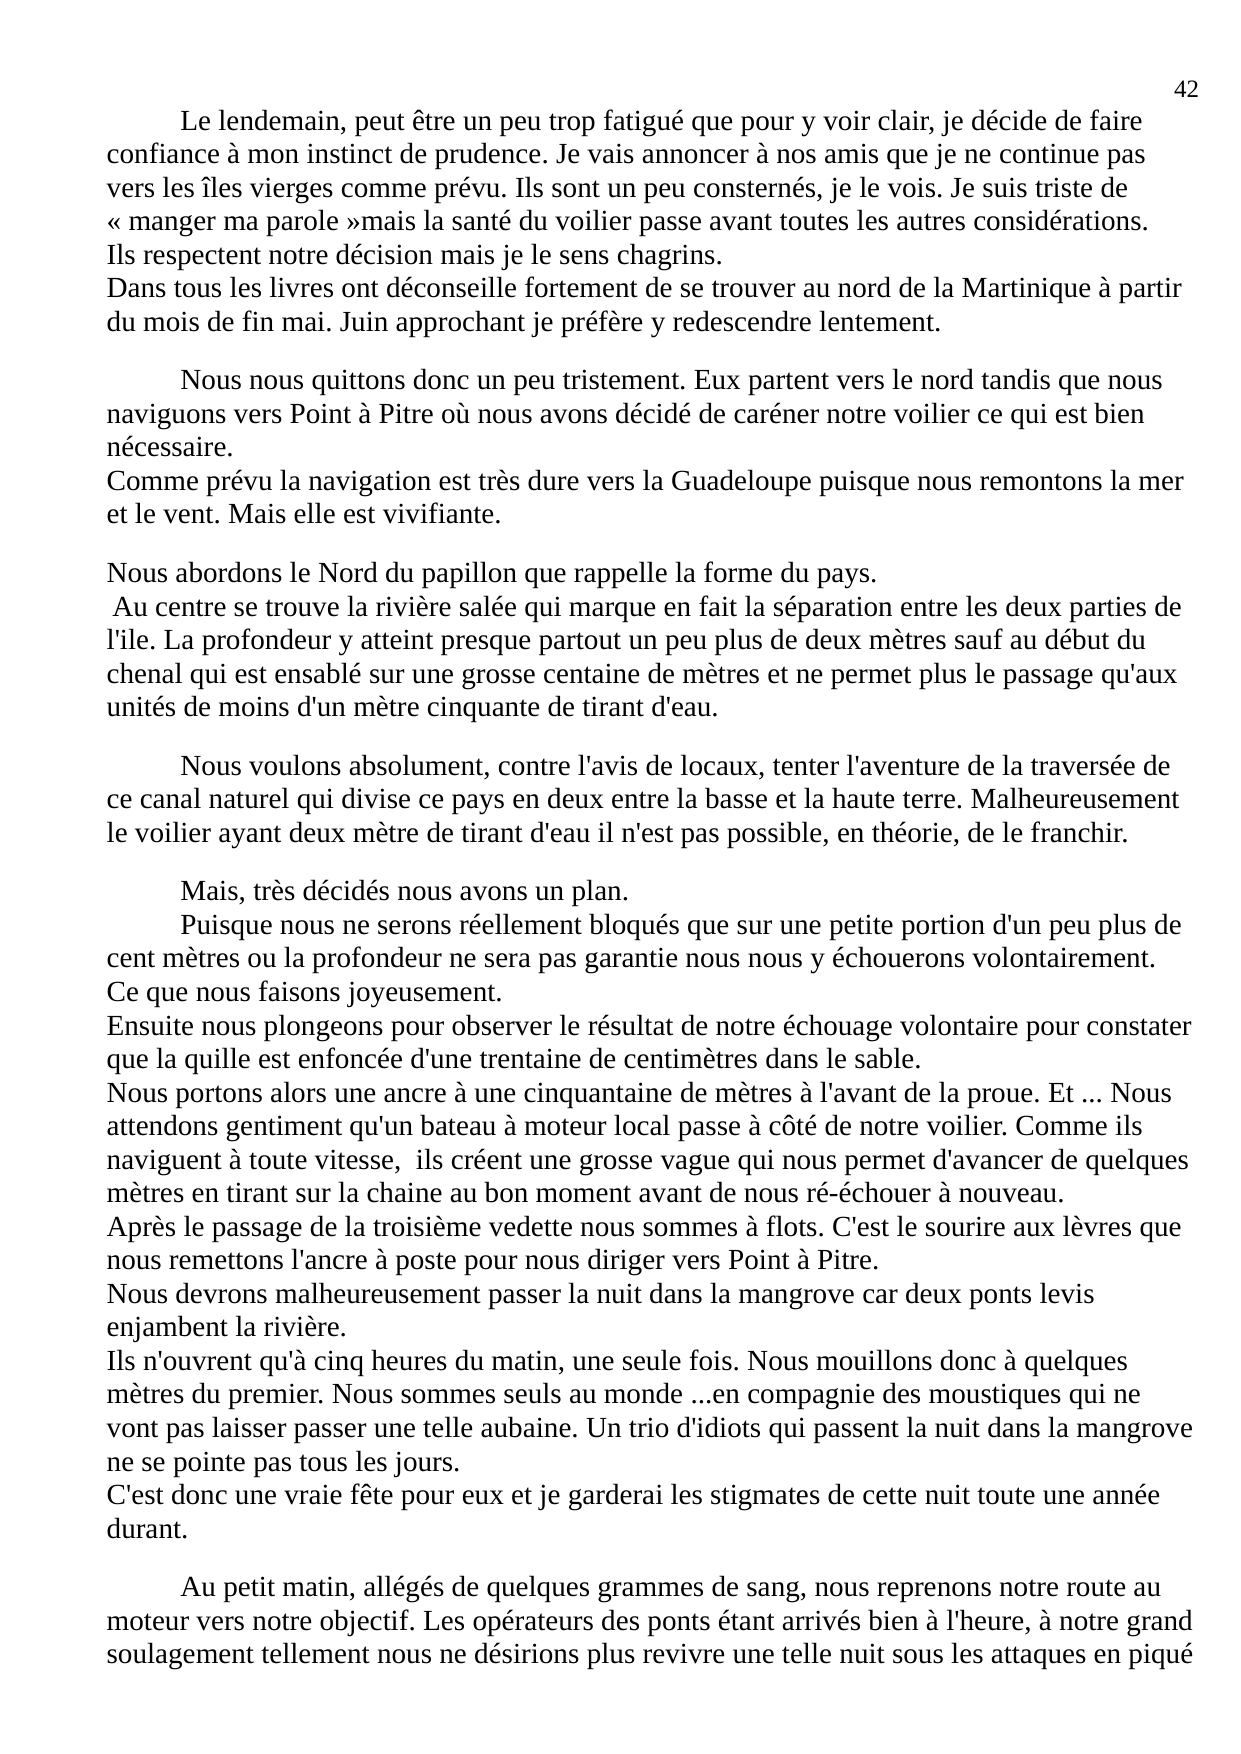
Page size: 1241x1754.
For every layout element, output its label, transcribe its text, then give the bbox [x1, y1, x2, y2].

text Nous voulons absolument, contre l'avis de locaux, tenter l'aventure de la traversée de ce canal naturel qui divise ce pays en deux entre la basse et la haute terre. Malheureusement le voilier ayant deux mètre de tirant d'eau il n'est pas possible, en théorie, de le franchir. [106, 748, 1199, 848]
text Nous abordons le Nord du papillon que rappelle la forme du pays. Au centre se trouve la rivière salée qui marque en fait la séparation entre les deux parties de l'ile. La profondeur y atteint presque partout un peu plus de deux mètres sauf au début du chenal qui est ensablé sur une grosse centaine de mètres et ne permet plus le passage qu'aux unités de moins d'un mètre cinquante de tirant d'eau. [106, 555, 1199, 723]
text Au petit matin, allégés de quelques grammes de sang, nous reprenons notre route au moteur vers notre objectif. Les opérateurs des ponts étant arrivés bien à l'heure, à notre grand soulagement tellement nous ne désirions plus revivre une telle nuit sous les attaques en piqué [106, 1569, 1199, 1670]
text Mais, très décidés nous avons un plan. Puisque nous ne serons réellement bloqués que sur une petite portion d'un peu plus de cent mètres ou la profondeur ne sera pas garantie nous nous y échouerons volontairement. Ce que nous faisons joyeusement. Ensuite nous plongeons pour observer le résultat de notre échouage volontaire pour constater que la quille est enfoncée d'une trentaine de centimètres dans le sable. Nous portons alors une ancre à une cinquantaine de mètres à l'avant de la proue. Et ... Nous attendons gentiment qu'un bateau à moteur local passe à côté de notre voilier. Comme ils naviguent à toute vitesse, ils créent une grosse vague qui nous permet d'avancer de quelques mètres en tirant sur la chaine au bon moment avant de nous ré-échouer à nouveau. Après le passage de la troisième vedette nous sommes à flots. C'est le sourire aux lèvres que nous remettons l'ancre à poste pour nous diriger vers Point à Pitre. Nous devrons malheureusement passer la nuit dans la mangrove car deux ponts levis enjambent la rivière. Ils n'ouvrent qu'à cinq heures du matin, une seule fois. Nous mouillons donc à quelques mètres du premier. Nous sommes seuls au monde ...en compagnie des moustiques qui ne vont pas laisser passer une telle aubaine. Un trio d'idiots qui passent la nuit dans la mangrove ne se pointe pas tous les jours. C'est donc une vraie fête pour eux et je garderai les stigmates de cette nuit toute une année durant. [106, 873, 1199, 1544]
text Le lendemain, peut être un peu trop fatigué que pour y voir clair, je décide de faire confiance à mon instinct de prudence. Je vais annoncer à nos amis que je ne continue pas vers les îles vierges comme prévu. Ils sont un peu consternés, je le vois. Je suis triste de « manger ma parole »mais la santé du voilier passe avant toutes les autres considérations. Ils respectent notre décision mais je le sens chagrins. Dans tous les livres ont déconseille fortement de se trouver au nord de la Martinique à partir du mois de fin mai. Juin approchant je préfère y redescendre lentement. [106, 103, 1199, 337]
text Nous nous quittons donc un peu tristement. Eux partent vers le nord tandis que nous naviguons vers Point à Pitre où nous avons décidé de caréner notre voilier ce qui est bien nécessaire. Comme prévu la navigation est très dure vers la Guadeloupe puisque nous remontons la mer et le vent. Mais elle est vivifiante. [106, 362, 1199, 530]
